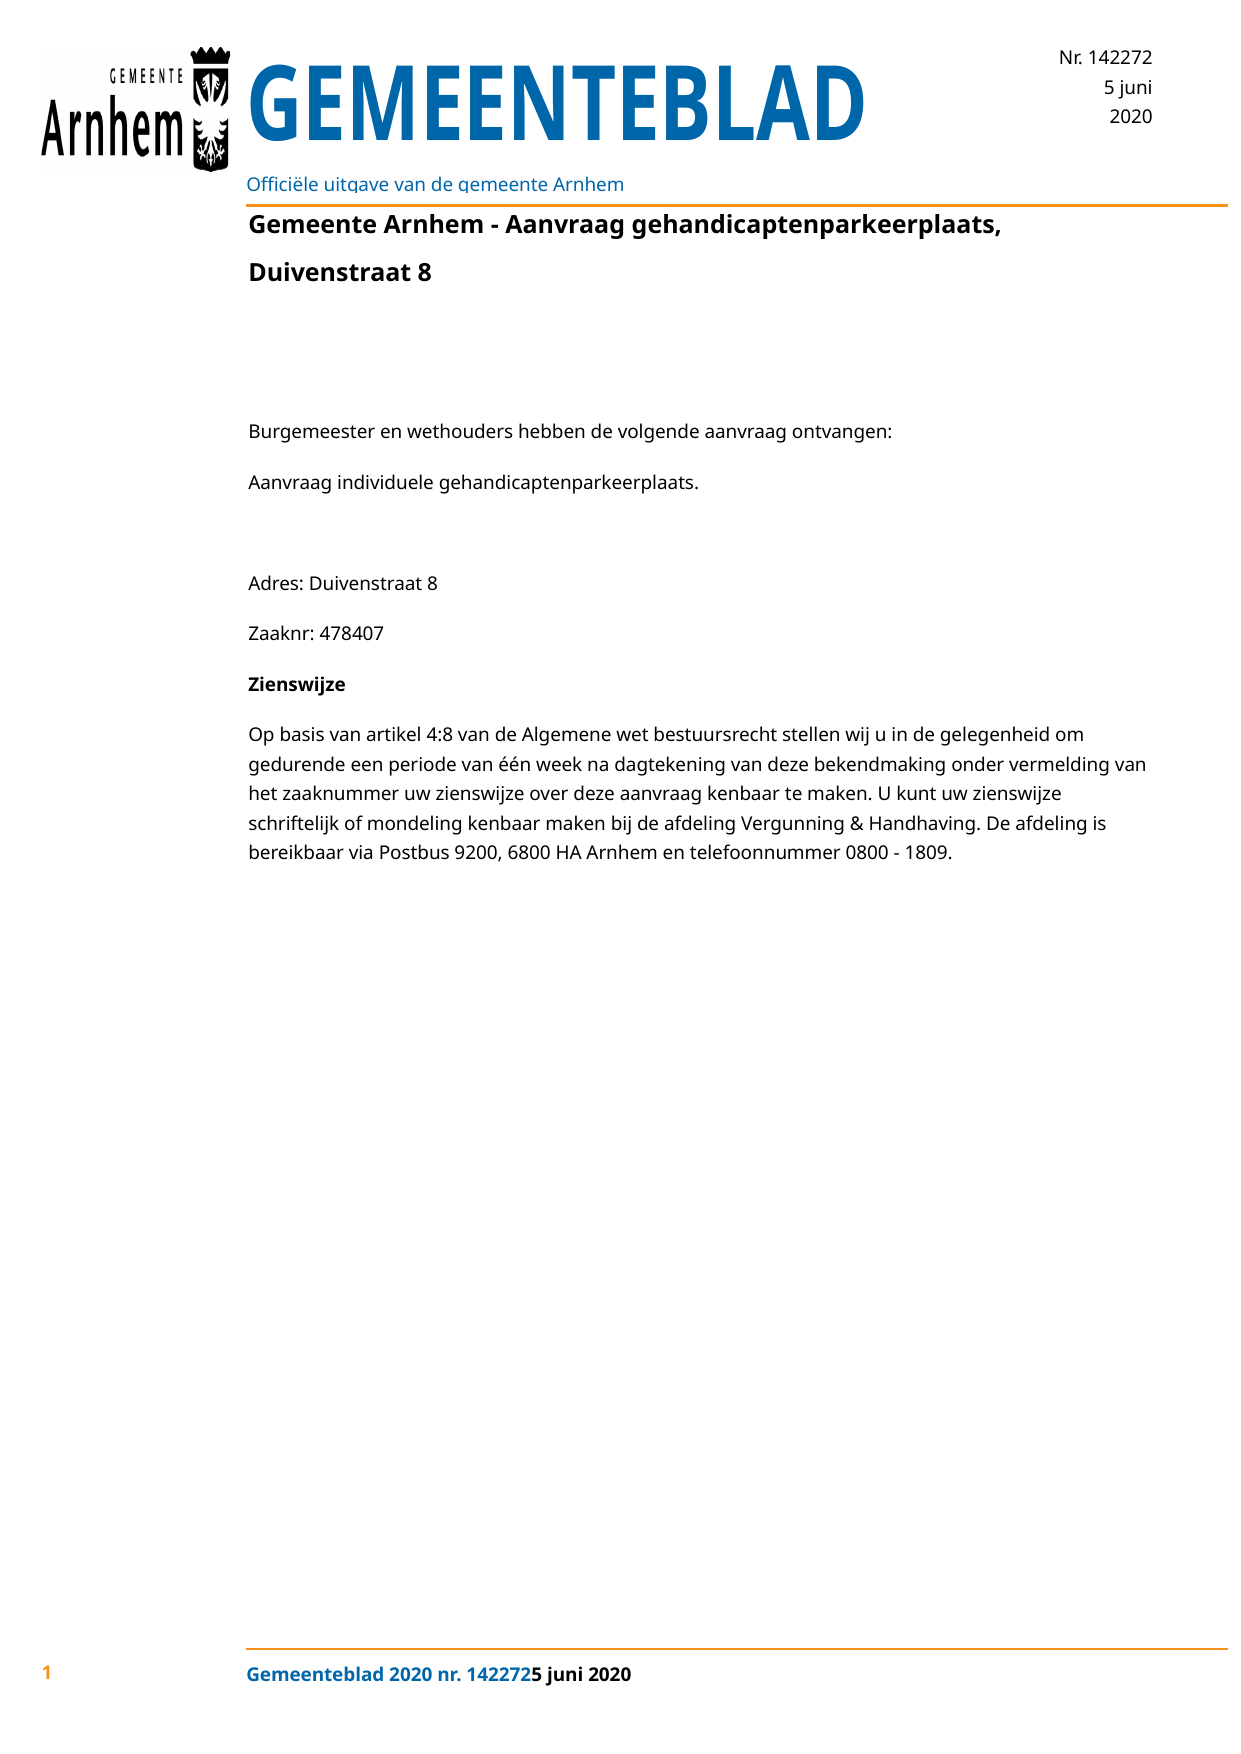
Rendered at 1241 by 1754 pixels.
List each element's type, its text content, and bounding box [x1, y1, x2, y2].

text Gemeente Arnhem - Aanvraag gehandicaptenparkeerplaats, Duivenstraat 8 [248, 207, 1152, 288]
picture [41, 47, 231, 172]
text Zienswijze [248, 671, 1152, 697]
text Burgemeester en wethouders hebben de volgende aanvraag ontvangen: [248, 419, 1152, 444]
text Zaaknr: 478407 [248, 620, 1152, 646]
text Op basis van artikel 4:8 van de Algemene wet bestuursrecht stellen wij u in de gelegenheid om gedurende een periode van één week na dagtekening van deze bekendmaking onder vermelding van het zaaknummer uw zienswijze over deze aanvraag kenbaar te maken. U kunt uw zienswijze schriftelijk of mondeling kenbaar maken bij de afdeling Vergunning & Handhaving. De afdeling is bereikbaar via Postbus 9200, 6800 HA Arnhem en telefoonnummer 0800 - 1809. [248, 721, 1152, 865]
text Aanvraag individuele gehandicaptenparkeerplaats. [248, 469, 1152, 495]
text Adres: Duivenstraat 8 [248, 570, 1152, 596]
